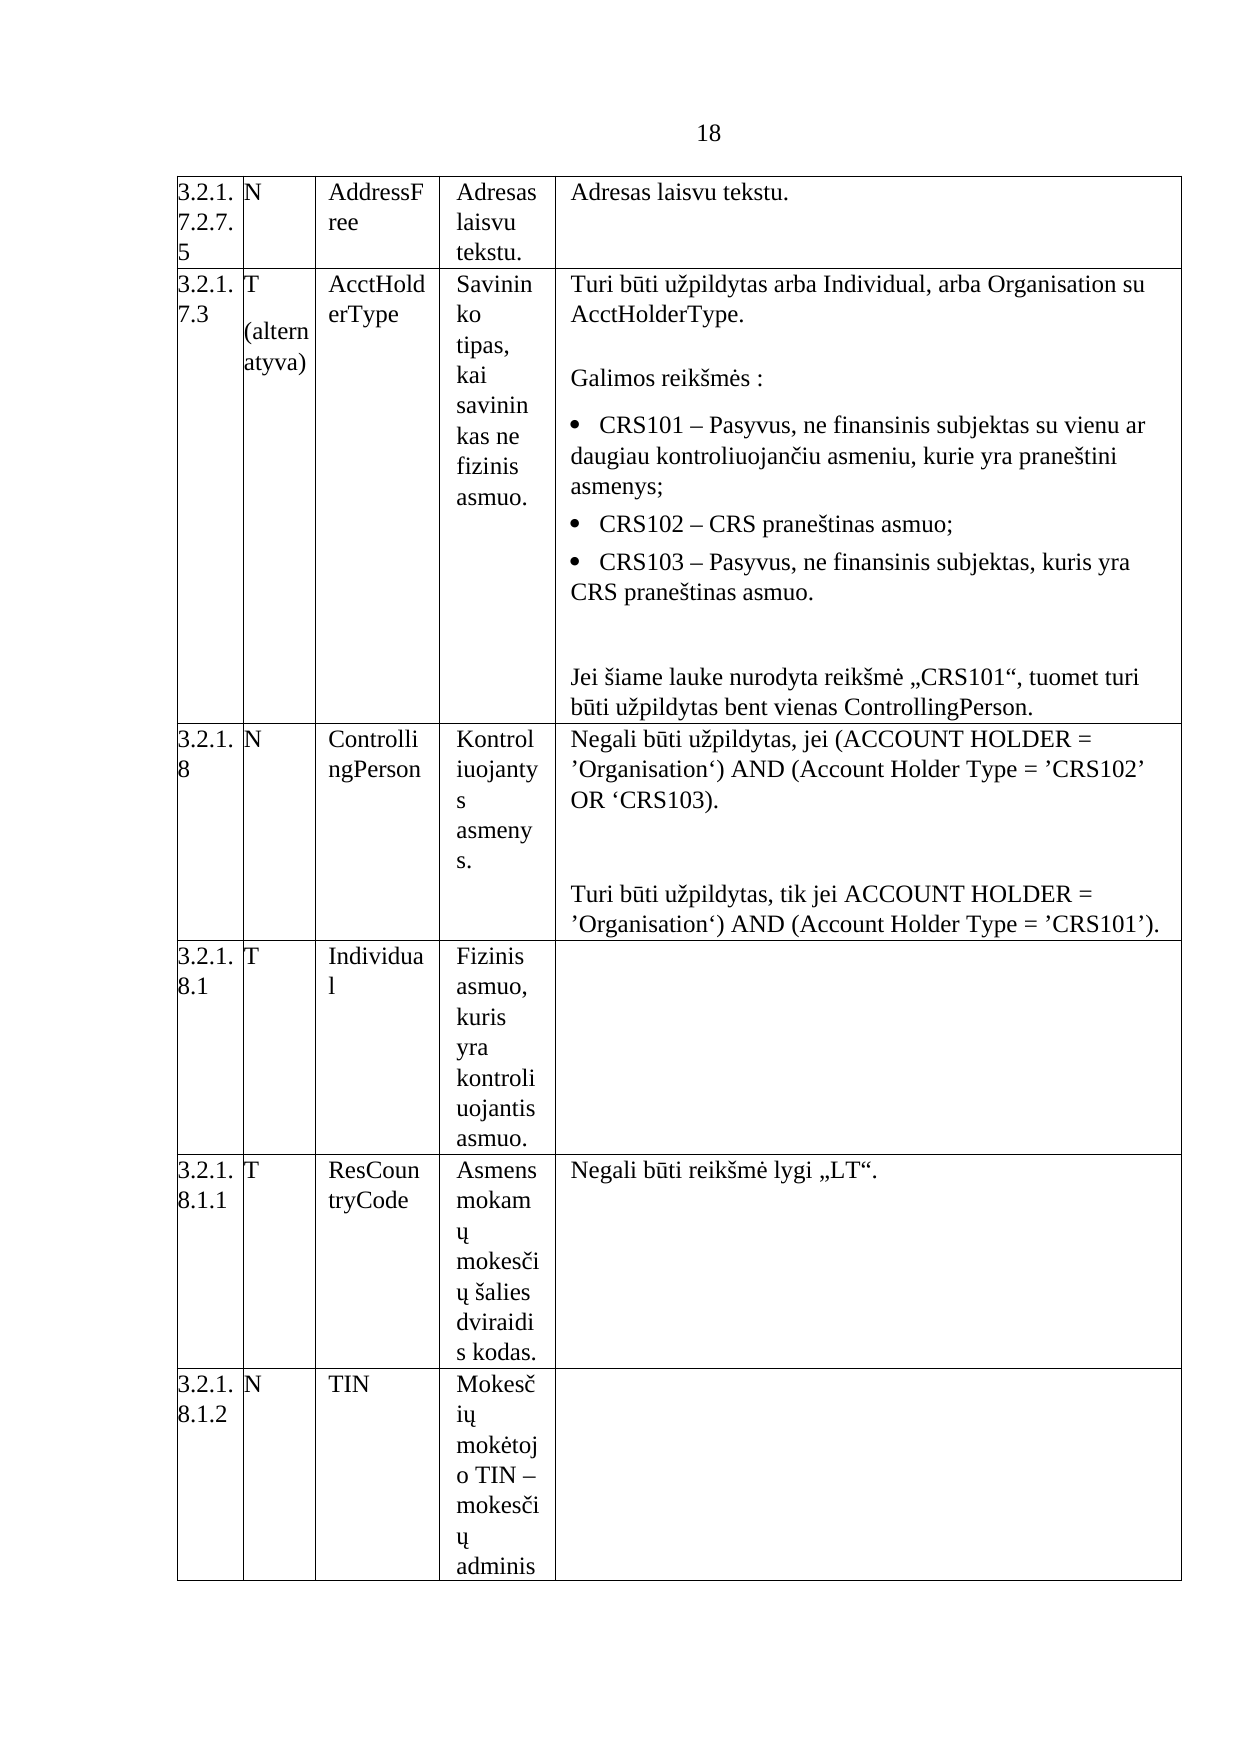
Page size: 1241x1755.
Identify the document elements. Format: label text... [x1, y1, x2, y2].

table_cell [556, 941, 1181, 1154]
table_cell 3.2.1.8.1.2 [178, 1369, 243, 1580]
table_cell 3.2.1.8.1 [178, 941, 243, 1154]
table_cell Savininko tipas, kai savininkas ne fizinis asmuo. [440, 269, 555, 723]
table_cell N [244, 724, 315, 940]
table_cell 3.2.1.7.3 [178, 269, 243, 723]
table_cell Individual [316, 941, 439, 1154]
table_cell 3.2.1.8 [178, 724, 243, 940]
table_cell Turi būti užpildytas arba Individual, arba Organisation su AcctHolderType. Galimos reikšmės :  CRS101 – Pasyvus, ne finansinis subjektas su vienu ar daugiau kontroliuojančiu asmeniu, kurie yra praneštini asmenys;  CRS102 – CRS praneštinas asmuo;  CRS103 – Pasyvus, ne finansinis subjektas, kuris yra CRS praneštinas asmuo. Jei šiame lauke nurodyta reikšmė „CRS101“, tuomet turi būti užpildytas bent vienas ControllingPerson. [556, 269, 1181, 723]
table_cell T (alternatyva) [244, 269, 315, 723]
table_cell Mokesčių mokėtojo TIN – mokesčių adminis [440, 1369, 555, 1580]
table_cell 3.2.1.8.1.1 [178, 1155, 243, 1368]
table_cell Kontroliuojantys asmenys. [440, 724, 555, 940]
table_cell AddressFree [316, 177, 439, 268]
table_cell T [244, 1155, 315, 1368]
table_cell ResCountryCode [316, 1155, 439, 1368]
table_cell Adresas laisvu tekstu. [440, 177, 555, 268]
table_cell N [244, 177, 315, 268]
table_cell Asmens mokamų mokesčių šalies dviraidis kodas. [440, 1155, 555, 1368]
table_cell Negali būti užpildytas, jei (ACCOUNT HOLDER = ’Organisation‘) AND (Account Holder Type = ’CRS102’ OR ‘CRS103). Turi būti užpildytas, tik jei ACCOUNT HOLDER = ’Organisation‘) AND (Account Holder Type = ’CRS101’). [556, 724, 1181, 940]
table_cell Adresas laisvu tekstu. [556, 177, 1181, 268]
table_cell ControllingPerson [316, 724, 439, 940]
table_cell N [244, 1369, 315, 1580]
table_cell TIN [316, 1369, 439, 1580]
table_cell AcctHolderType [316, 269, 439, 723]
table_cell [556, 1369, 1181, 1580]
table_cell 3.2.1.7.2.7.5 [178, 177, 243, 268]
table_cell T [244, 941, 315, 1154]
table_cell Fizinis asmuo, kuris yra kontroliuojantis asmuo. [440, 941, 555, 1154]
table_cell Negali būti reikšmė lygi „LT“. [556, 1155, 1181, 1368]
